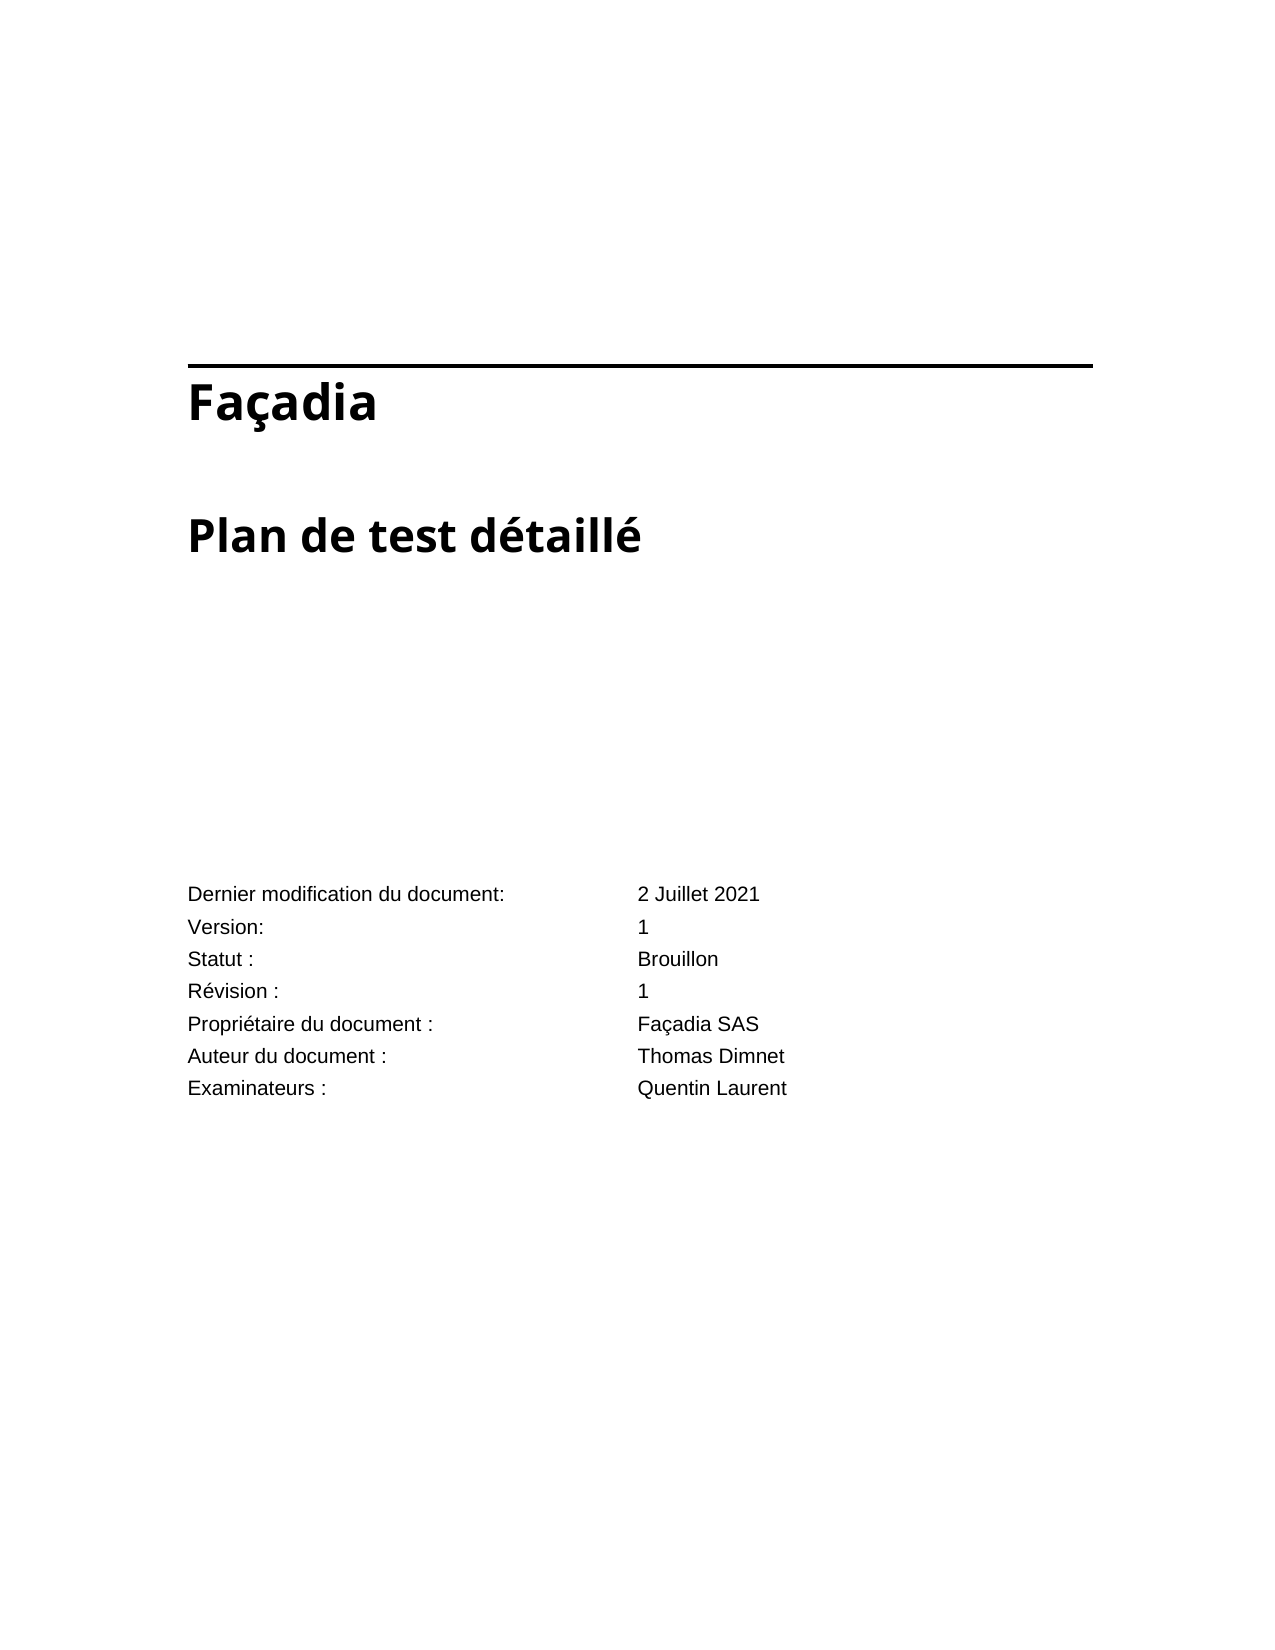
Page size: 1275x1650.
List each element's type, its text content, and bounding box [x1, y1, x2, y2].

text Façadia [187, 365, 1093, 436]
text Statut : Brouillon [187, 947, 1087, 971]
text Dernier modification du document: 2 Juillet 2021 [187, 882, 1087, 906]
text Plan de test détaillé [187, 504, 1093, 566]
text Auteur du document : Thomas Dimnet [187, 1044, 1087, 1068]
text Version: 1 [187, 914, 1087, 938]
text Révision : 1 [187, 979, 1087, 1003]
text Propriétaire du document : Façadia SAS [187, 1011, 1087, 1035]
text Examinateurs : Quentin Laurent [187, 1076, 1087, 1100]
